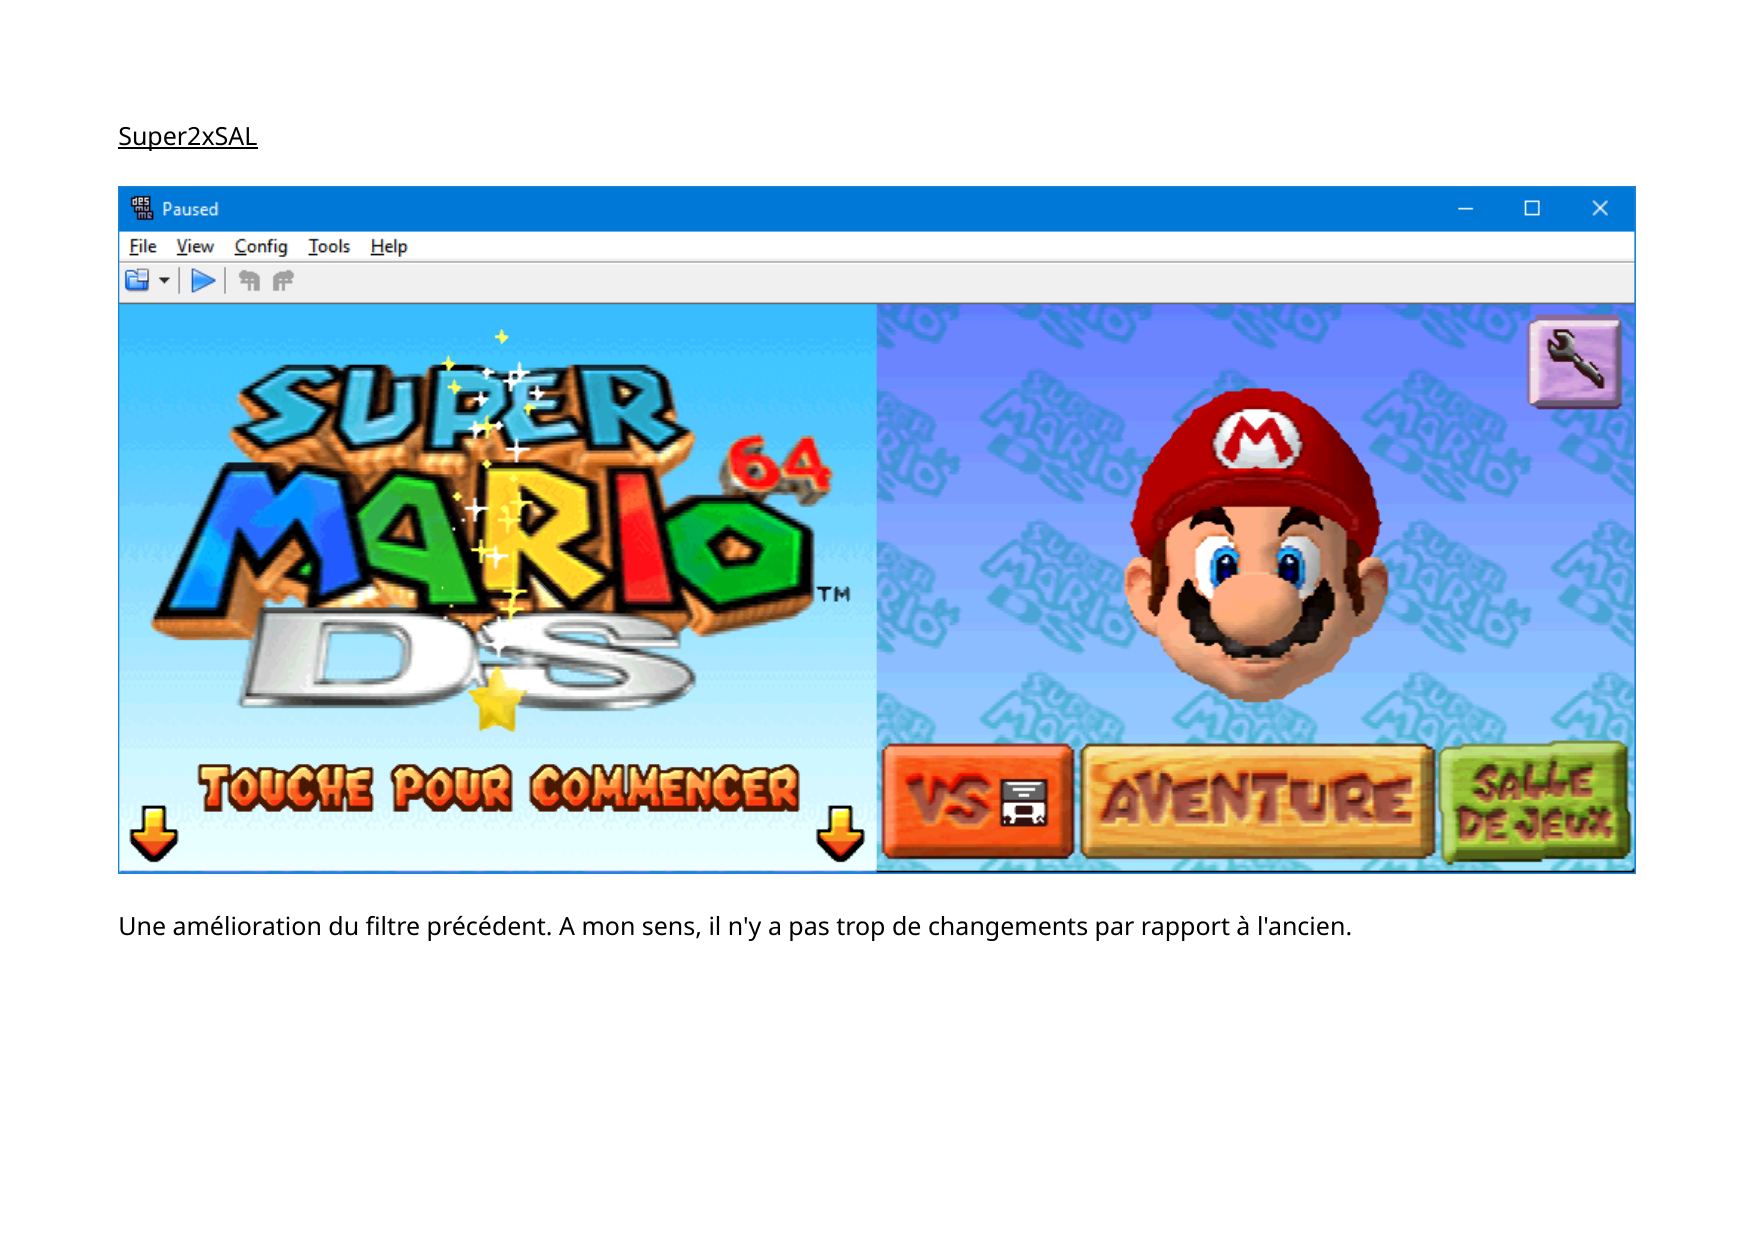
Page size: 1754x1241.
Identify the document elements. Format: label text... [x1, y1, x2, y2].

text Une amélioration du filtre précédent. A mon sens, il n'y a pas trop de changements par rapport à l'ancien. [118, 908, 1636, 942]
text Super2xSAL [118, 118, 1636, 152]
picture [118, 186, 1636, 874]
